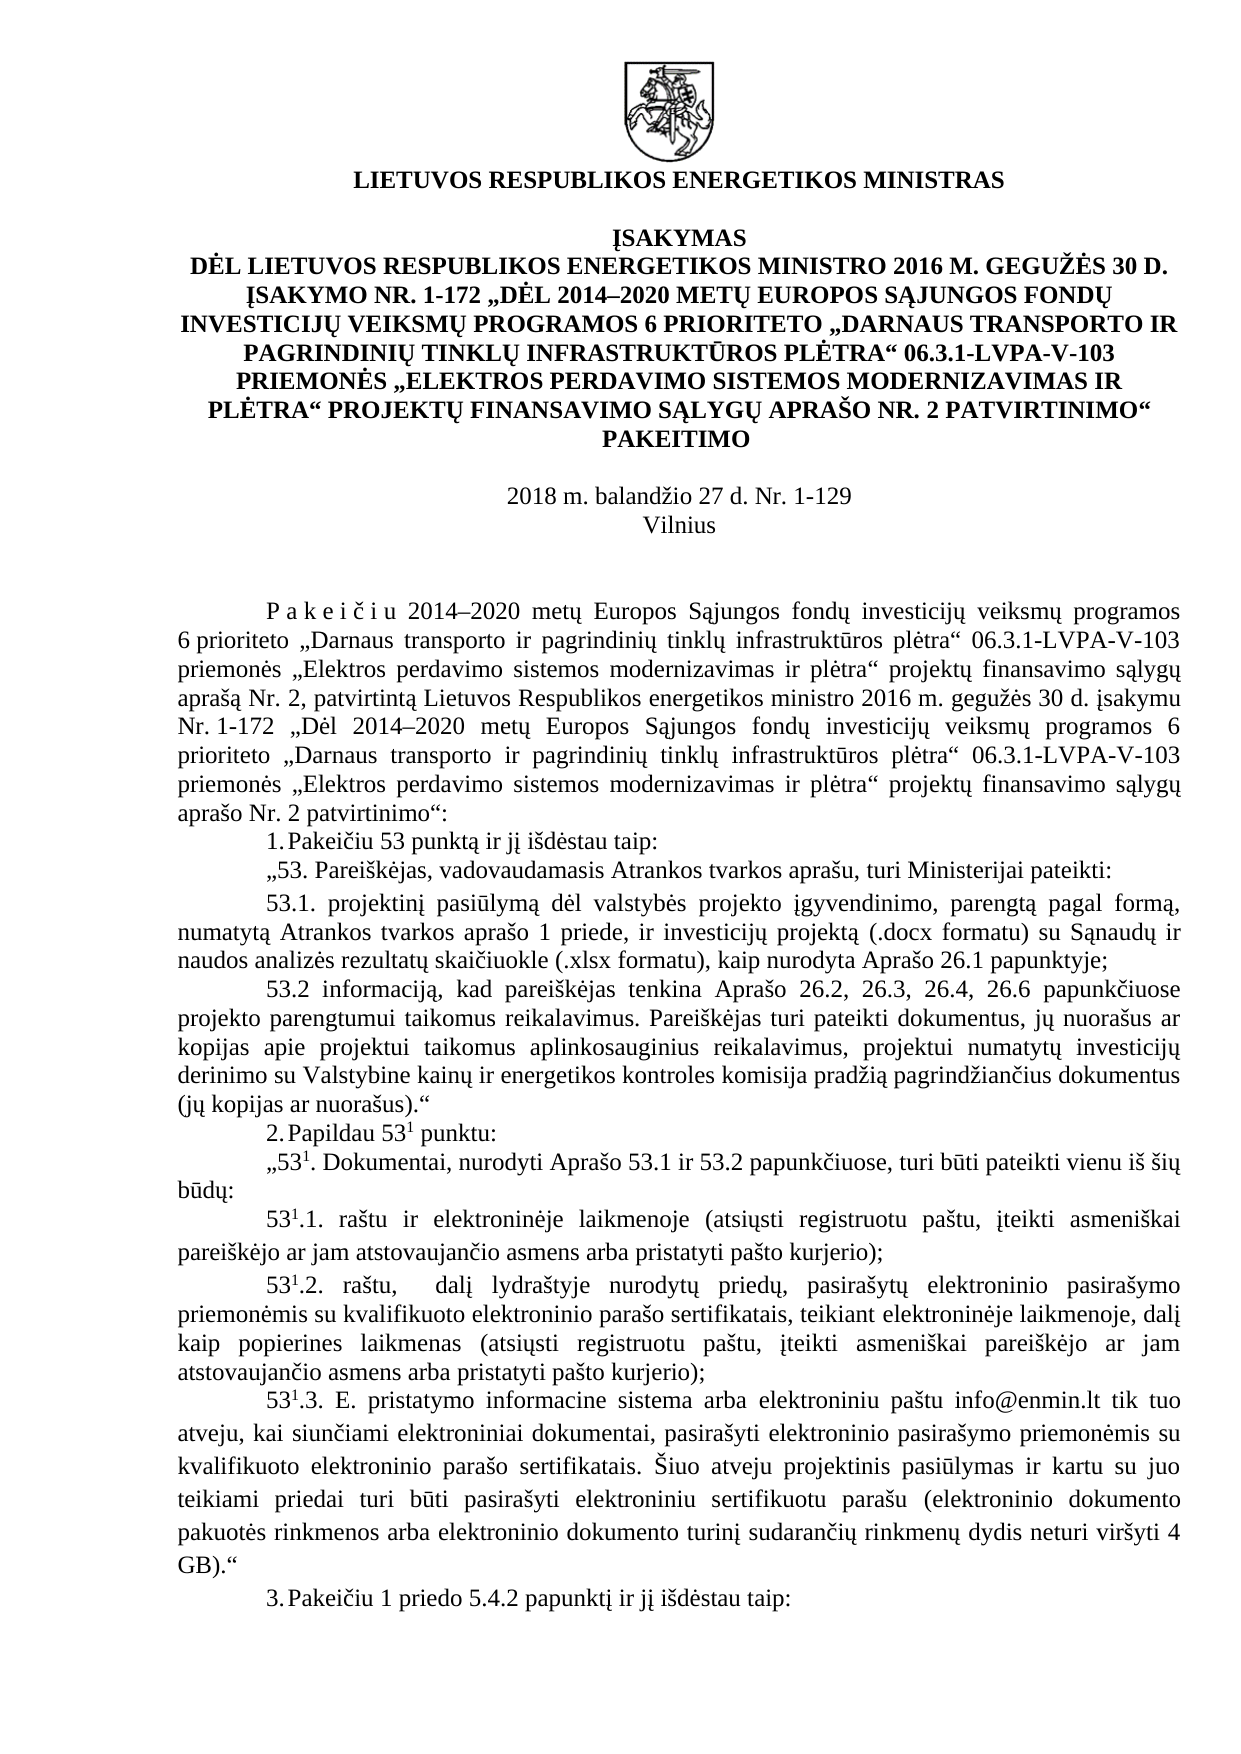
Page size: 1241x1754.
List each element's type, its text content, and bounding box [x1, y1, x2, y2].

text „53. Pareiškėjas, vadovaudamasis Atrankos tvarkos aprašu, turi Ministerijai pateikti: [177, 855, 1181, 884]
text 2018 m. balandžio 27 d. Nr. 1-129 [177, 481, 1181, 510]
text 531.3. E. pristatymo informacine sistema arba elektroniniu paštu info@enmin.lt tik tuo atveju, kai siunčiami elektroniniai dokumentai, pasirašyti elektroninio pasirašymo priemonėmis su kvalifikuoto elektroninio parašo sertifikatais. Šiuo atveju projektinis pasiūlymas ir kartu su juo teikiami priedai turi būti pasirašyti elektroniniu sertifikuotu parašu (elektroninio dokumento pakuotės rinkmenos arba elektroninio dokumento turinį sudarančių rinkmenų dydis neturi viršyti 4 GB).“ [177, 1385, 1181, 1579]
text Vilnius [177, 510, 1181, 539]
text 2. Papildau 531 punktu: [252, 1118, 1181, 1147]
text ĮSAKYMAS [177, 223, 1181, 251]
text 531.2. raštu, dalį lydraštyje nurodytų priedų, pasirašytų elektroninio pasirašymo priemonėmis su kvalifikuoto elektroninio parašo sertifikatais, teikiant elektroninėje laikmenoje, dalį kaip popierines laikmenas (atsiųsti registruotu paštu, įteikti asmeniškai pareiškėjo ar jam atstovaujančio asmens arba pristatyti pašto kurjerio); [177, 1270, 1181, 1385]
text LIETUVOS RESPUBLIKOS ENERGETIKOS MINISTRAS [177, 165, 1181, 194]
text „531. Dokumentai, nurodyti Aprašo 53.1 ir 53.2 papunkčiuose, turi būti pateikti vienu iš šių būdų: [177, 1147, 1181, 1204]
text 1. Pakeičiu 53 punktą ir jį išdėstau taip: [252, 826, 1181, 855]
text 53.2 informaciją, kad pareiškėjas tenkina Aprašo 26.2, 26.3, 26.4, 26.6 papunkčiuose projekto parengtumui taikomus reikalavimus. Pareiškėjas turi pateikti dokumentus, jų nuorašus ar kopijas apie projektui taikomus aplinkosauginius reikalavimus, projektui numatytų investicijų derinimo su Valstybine kainų ir energetikos kontroles komisija pradžią pagrindžiančius dokumentus (jų kopijas ar nuorašus).“ [177, 974, 1181, 1118]
text P a k e i č i u 2014–2020 metų Europos Sąjungos fondų investicijų veiksmų programos 6 prioriteto „Darnaus transporto ir pagrindinių tinklų infrastruktūros plėtra“ 06.3.1-LVPA-V-103 priemonės „Elektros perdavimo sistemos modernizavimas ir plėtra“ projektų finansavimo sąlygų aprašą Nr. 2, patvirtintą Lietuvos Respublikos energetikos ministro 2016 m. gegužės 30 d. įsakymu Nr. 1-172 „Dėl 2014–2020 metų Europos Sąjungos fondų investicijų veiksmų programos 6 prioriteto „Darnaus transporto ir pagrindinių tinklų infrastruktūros plėtra“ 06.3.1-LVPA-V-103 priemonės „Elektros perdavimo sistemos modernizavimas ir plėtra“ projektų finansavimo sąlygų aprašo Nr. 2 patvirtinimo“: [177, 596, 1181, 826]
text 53.1. projektinį pasiūlymą dėl valstybės projekto įgyvendinimo, parengtą pagal formą, numatytą Atrankos tvarkos aprašo 1 priede, ir investicijų projektą (.docx formatu) su Sąnaudų ir naudos analizės rezultatų skaičiuokle (.xlsx formatu), kaip nurodyta Aprašo 26.1 papunktyje; [177, 888, 1181, 974]
text DĖL LIETUVOS RESPUBLIKOS ENERGETIKOS MINISTRO 2016 M. GEGUŽĖS 30 D. ĮSAKYMO NR. 1-172 „DĖL 2014–2020 METŲ EUROPOS SĄJUNGOS FONDŲ INVESTICIJŲ VEIKSMŲ PROGRAMOS 6 PRIORITETO „DARNAUS TRANSPORTO IR PAGRINDINIŲ TINKLŲ INFRASTRUKTŪROS PLĖTRA“ 06.3.1-LVPA-V-103 PRIEMONĖS „ELEKTROS PERDAVIMO SISTEMOS MODERNIZAVIMAS IR PLĖTRA“ PROJEKTŲ FINANSAVIMO SĄLYGŲ APRAŠO NR. 2 PATVIRTINIMO“ PAKEITIMO [177, 251, 1181, 453]
text 3. Pakeičiu 1 priedo 5.4.2 papunktį ir jį išdėstau taip: [252, 1583, 1181, 1612]
text 531.1. raštu ir elektroninėje laikmenoje (atsiųsti registruotu paštu, įteikti asmeniškai pareiškėjo ar jam atstovaujančio asmens arba pristatyti pašto kurjerio); [177, 1204, 1181, 1266]
